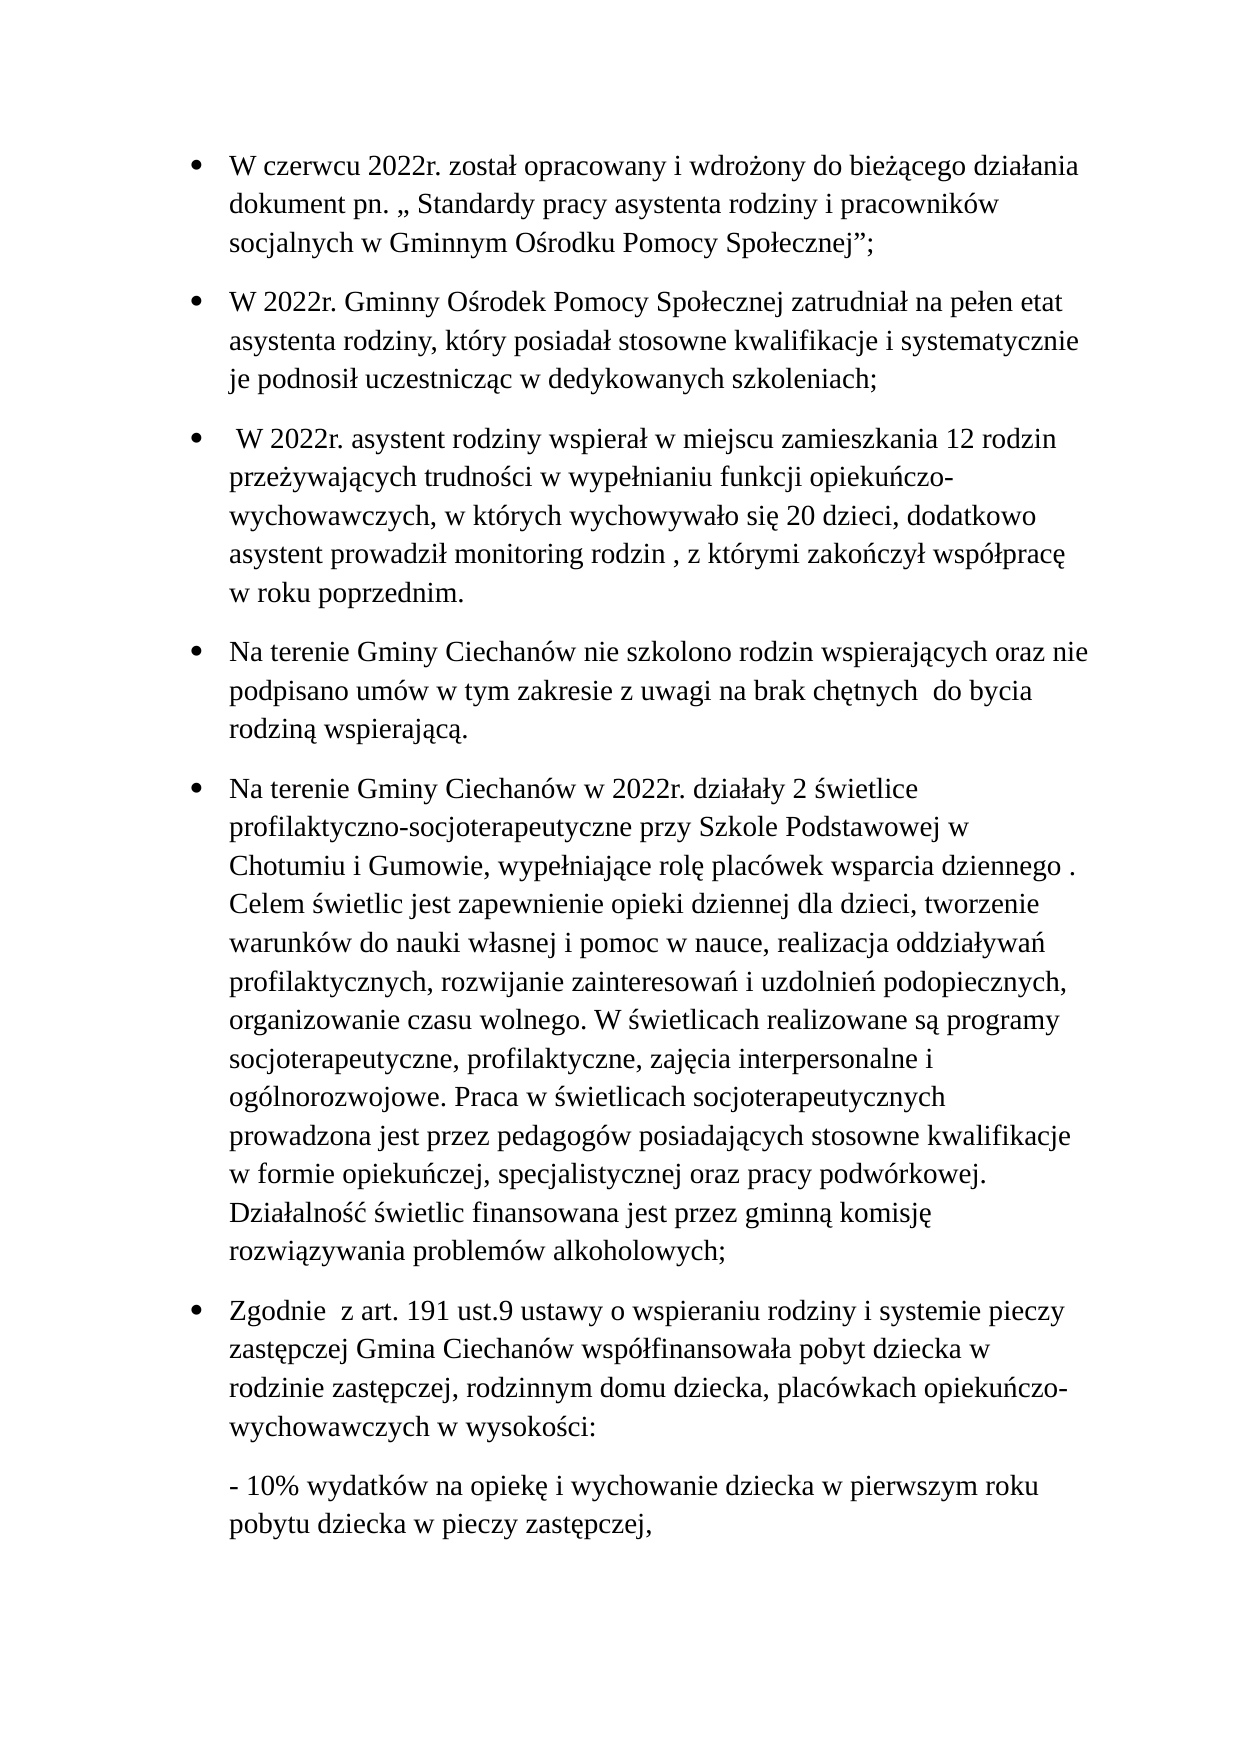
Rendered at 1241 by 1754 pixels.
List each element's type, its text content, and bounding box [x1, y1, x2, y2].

list W 2022r. asystent rodziny wspierał w miejscu zamieszkania 12 rodzin przeżywających trudności w wypełnianiu funkcji opiekuńczo-wychowawczych, w których wychowywało się 20 dzieci, dodatkowo asystent prowadził monitoring rodzin , z którymi zakończył współpracę w roku poprzednim. [191, 421, 1093, 608]
list W czerwcu 2022r. został opracowany i wdrożony do bieżącego działania dokument pn. „ Standardy pracy asystenta rodziny i pracowników socjalnych w Gminnym Ośrodku Pomocy Społecznej”; [191, 148, 1093, 258]
list Na terenie Gminy Ciechanów w 2022r. działały 2 świetlice profilaktyczno-socjoterapeutyczne przy Szkole Podstawowej w Chotumiu i Gumowie, wypełniające rolę placówek wsparcia dziennego . Celem świetlic jest zapewnienie opieki dziennej dla dzieci, tworzenie warunków do nauki własnej i pomoc w nauce, realizacja oddziaływań profilaktycznych, rozwijanie zainteresowań i uzdolnień podopiecznych, organizowanie czasu wolnego. W świetlicach realizowane są programy socjoterapeutyczne, profilaktyczne, zajęcia interpersonalne i ogólnorozwojowe. Praca w świetlicach socjoterapeutycznych prowadzona jest przez pedagogów posiadających stosowne kwalifikacje w formie opiekuńczej, specjalistycznej oraz pracy podwórkowej. Działalność świetlic finansowana jest przez gminną komisję rozwiązywania problemów alkoholowych; [191, 771, 1093, 1267]
list Zgodnie z art. 191 ust.9 ustawy o wspieraniu rodziny i systemie pieczy zastępczej Gmina Ciechanów współfinansowała pobyt dziecka w rodzinie zastępczej, rodzinnym domu dziecka, placówkach opiekuńczo-wychowawczych w wysokości: [191, 1293, 1093, 1442]
text - 10% wydatków na opiekę i wychowanie dziecka w pierwszym roku pobytu dziecka w pieczy zastępczej, [229, 1468, 1093, 1540]
list Na terenie Gminy Ciechanów nie szkolono rodzin wspierających oraz nie podpisano umów w tym zakresie z uwagi na brak chętnych do bycia rodziną wspierającą. [191, 634, 1093, 745]
list W 2022r. Gminny Ośrodek Pomocy Społecznej zatrudniał na pełen etat asystenta rodziny, który posiadał stosowne kwalifikacje i systematycznie je podnosił uczestnicząc w dedykowanych szkoleniach; [191, 284, 1093, 395]
